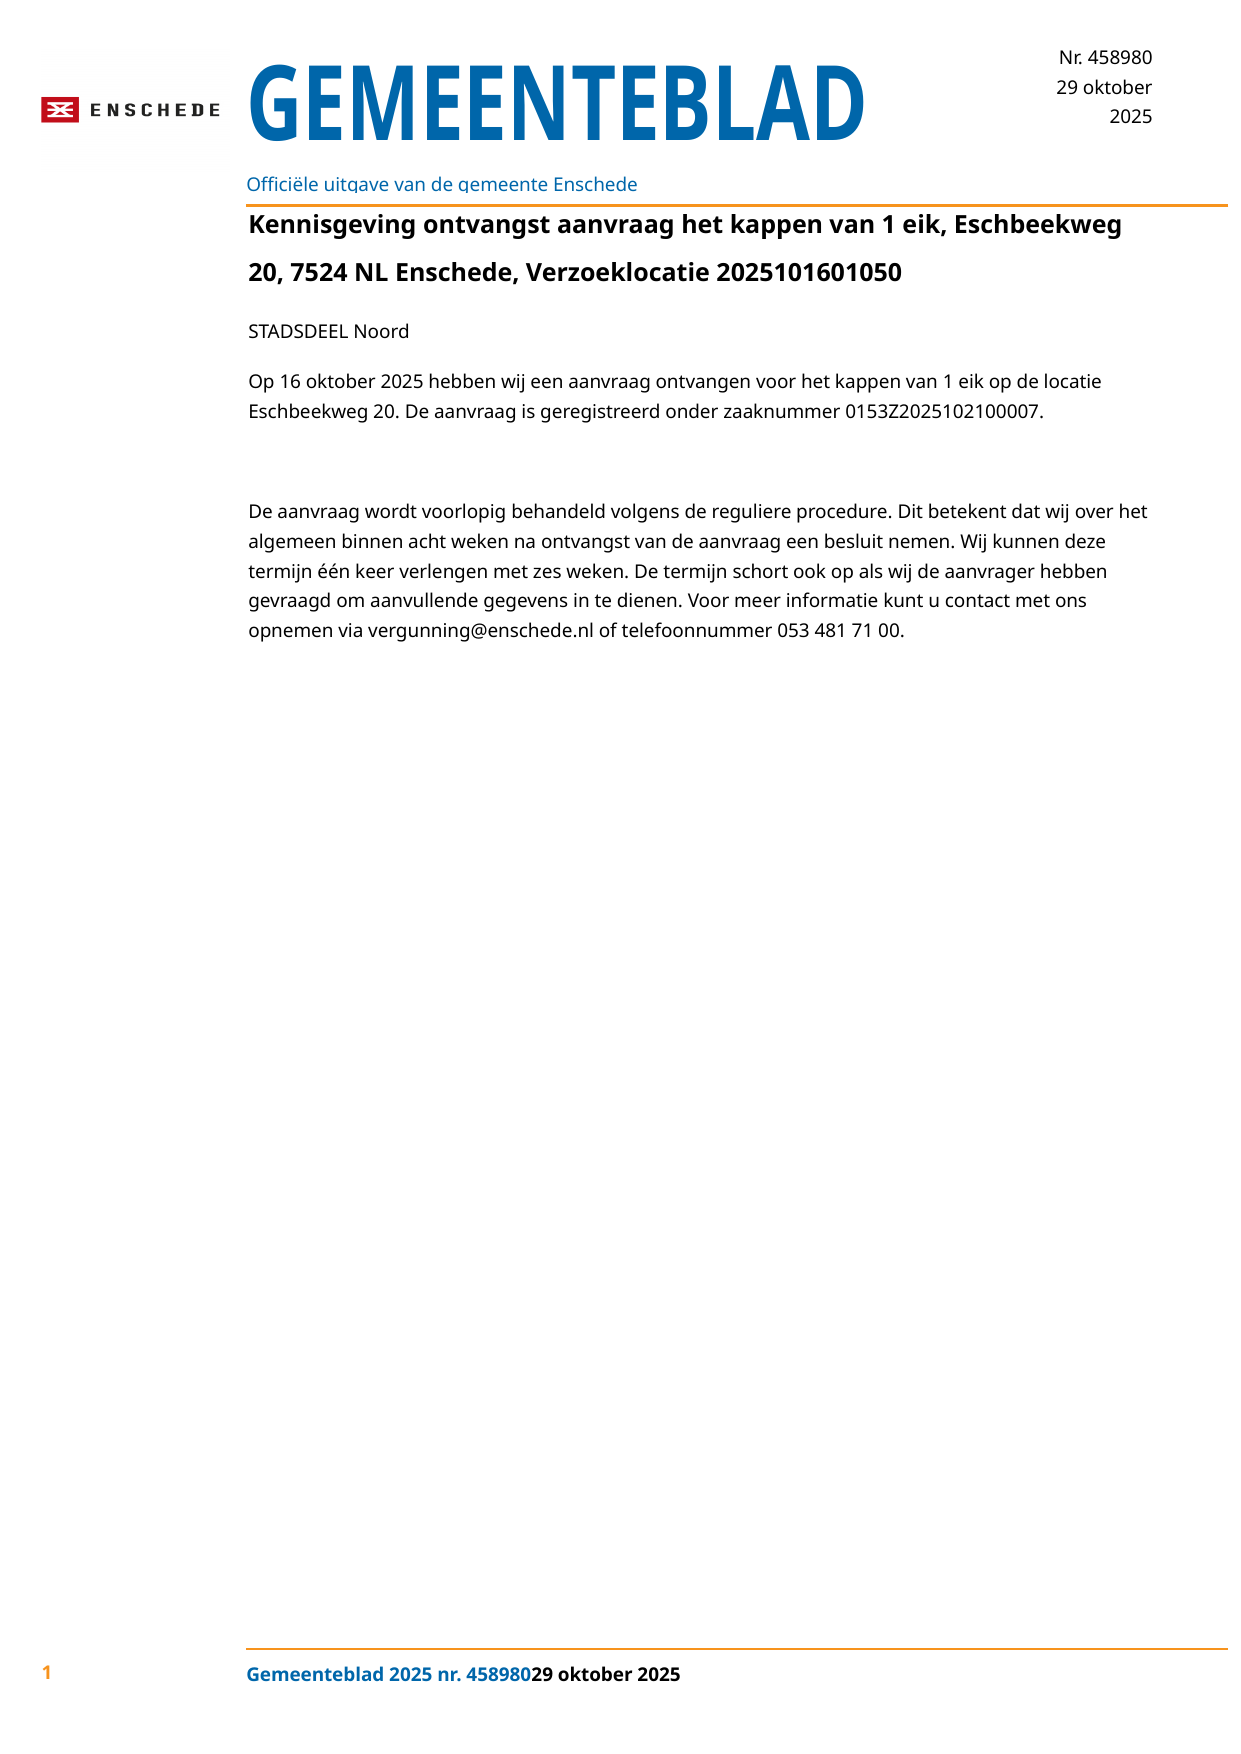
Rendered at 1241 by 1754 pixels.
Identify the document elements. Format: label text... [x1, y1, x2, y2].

text STADSDEEL Noord [248, 318, 1152, 344]
text Op 16 oktober 2025 hebben wij een aanvraag ontvangen voor het kappen van 1 eik op de locatie Eschbeekweg 20. De aanvraag is geregistreerd onder zaaknummer 0153Z2025102100007. [248, 368, 1152, 424]
text Kennisgeving ontvangst aanvraag het kappen van 1 eik, Eschbeekweg 20, 7524 NL Enschede, Verzoeklocatie 2025101601050 [248, 207, 1152, 288]
text De aanvraag wordt voorlopig behandeld volgens de reguliere procedure. Dit betekent dat wij over het algemeen binnen acht weken na ontvangst van de aanvraag een besluit nemen. Wij kunnen deze termijn één keer verlengen met zes weken. De termijn schort ook op als wij de aanvrager hebben gevraagd om aanvullende gegevens in te dienen. Voor meer informatie kunt u contact met ons opnemen via vergunning@enschede.nl of telefoonnummer 053 481 71 00. [248, 499, 1152, 643]
picture [41, 47, 231, 172]
